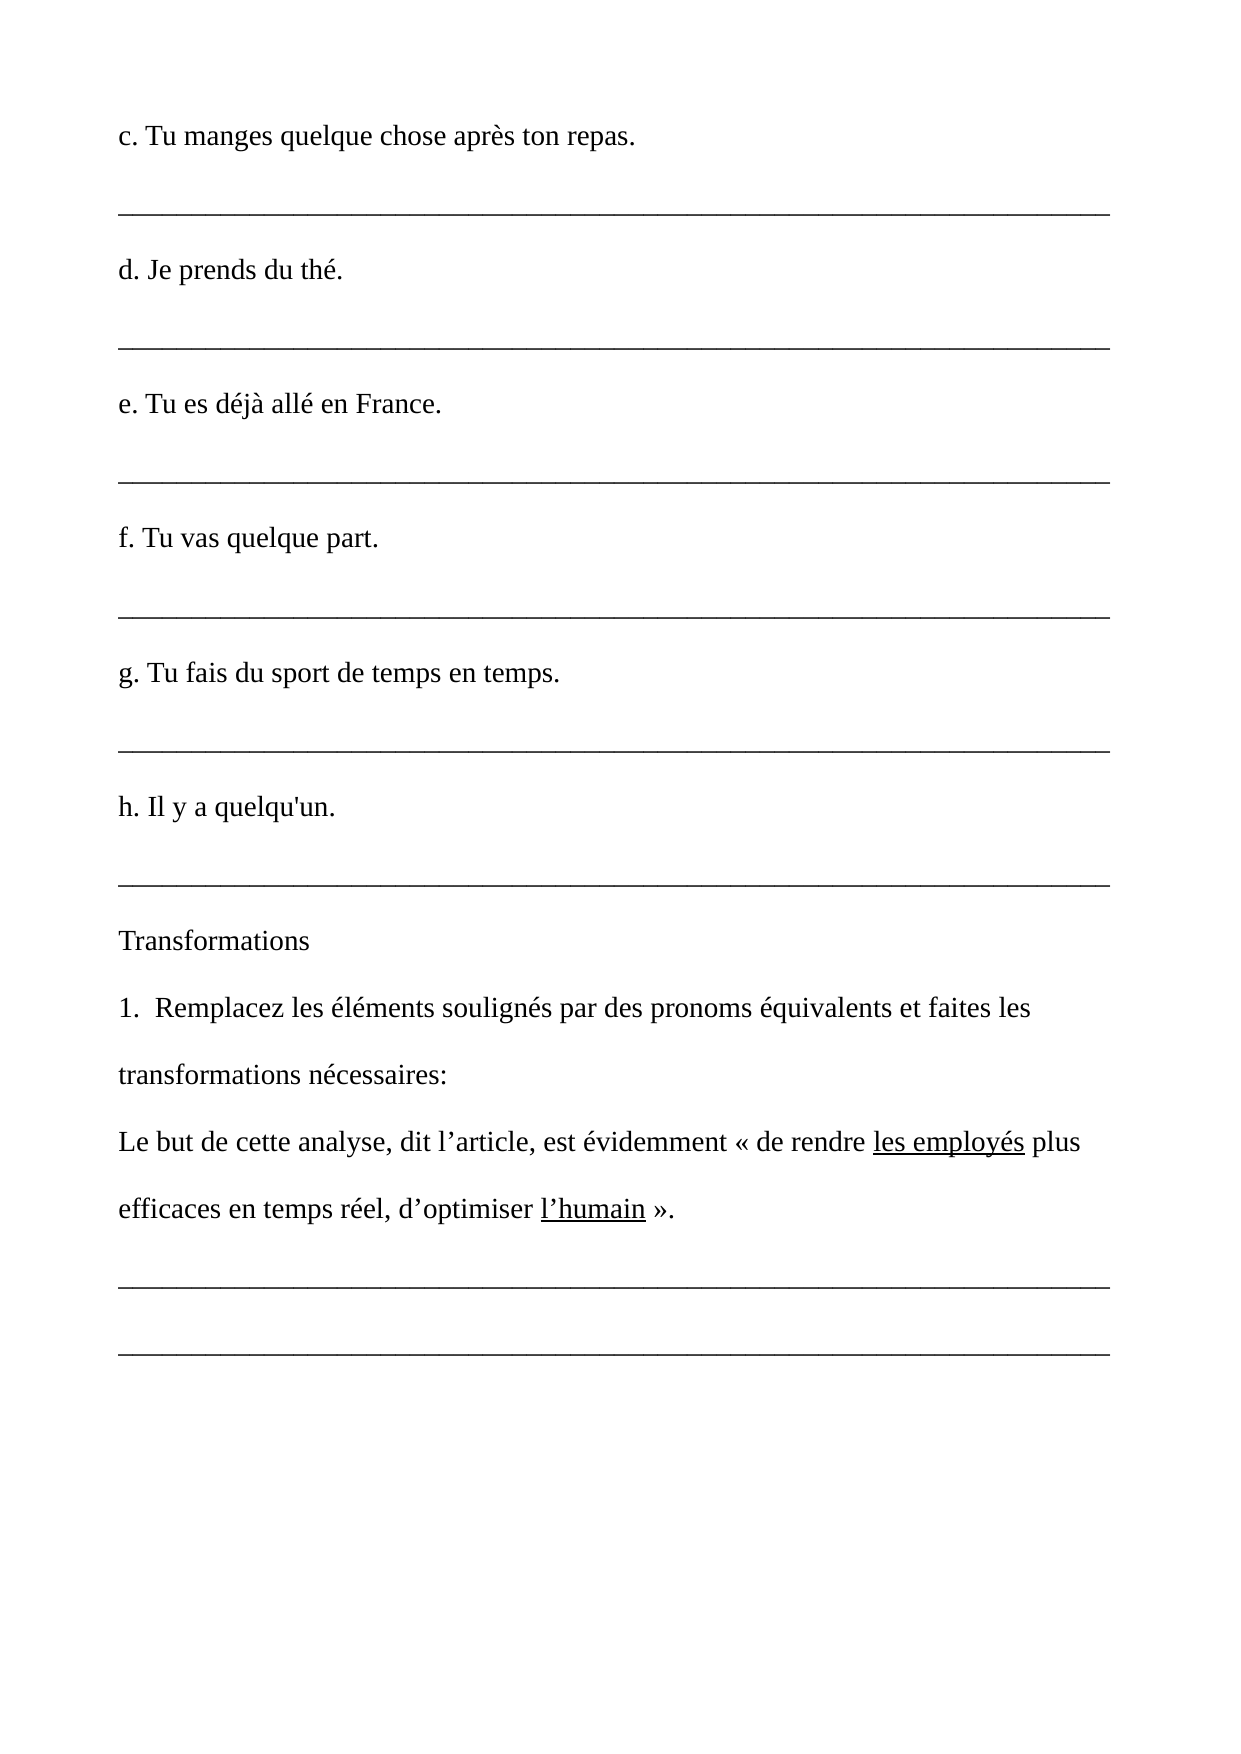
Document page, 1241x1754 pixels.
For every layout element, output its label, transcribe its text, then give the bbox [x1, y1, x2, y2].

text ________________________________________________________________________________________________________________________________________ [118, 1258, 1122, 1359]
text f. Tu vas quelque part. [118, 521, 1122, 554]
text Transformations [118, 923, 1122, 957]
text ____________________________________________________________________ [118, 319, 1122, 353]
text h. Il y a quelqu'un. [118, 789, 1122, 822]
text d. Je prends du thé. [118, 252, 1122, 286]
text c. Tu manges quelque chose après ton repas. [118, 118, 1122, 152]
text Le but de cette analyse, dit l’article, est évidemment « de rendre les employés plus efficaces en temps réel, d’optimiser l’humain ». [118, 1124, 1122, 1225]
text ____________________________________________________________________ [118, 588, 1122, 621]
text g. Tu fais du sport de temps en temps. [118, 655, 1122, 688]
text e. Tu es déjà allé en France. [118, 386, 1122, 420]
text 1. Remplacez les éléments soulignés par des pronoms équivalents et faites les transformations nécessaires: [118, 990, 1122, 1091]
text ____________________________________________________________________ [118, 185, 1122, 219]
text ____________________________________________________________________ [118, 722, 1122, 755]
text ____________________________________________________________________ [118, 453, 1122, 487]
text ____________________________________________________________________ [118, 856, 1122, 889]
